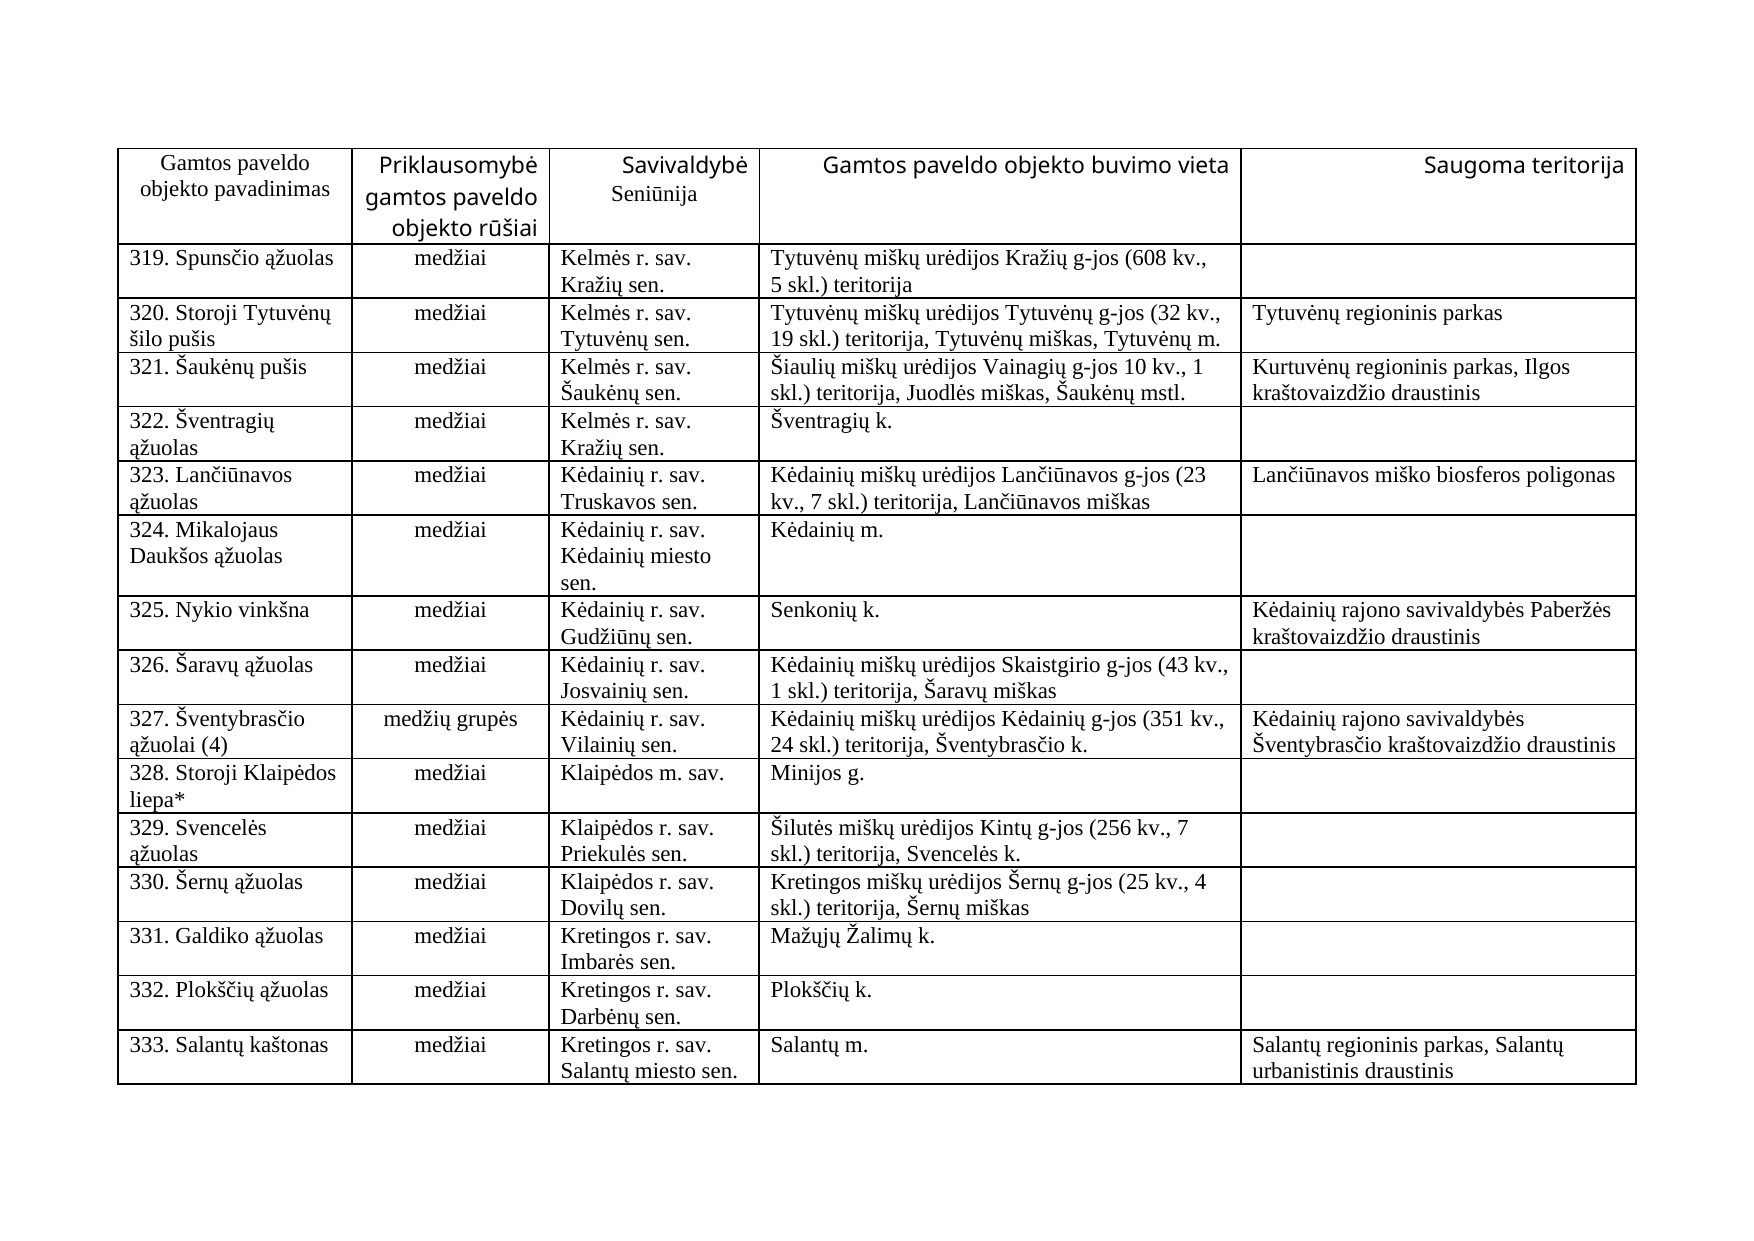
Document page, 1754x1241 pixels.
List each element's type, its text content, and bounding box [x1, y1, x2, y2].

table_cell Kretingos r. sav. Imbarės sen. [550, 922, 758, 975]
table_cell Kėdainių rajono savivaldybės Paberžės kraštovaizdžio draustinis [1242, 597, 1635, 649]
table_cell Tytuvėnų regioninis parkas [1242, 299, 1635, 351]
table_cell Kelmės r. sav. Kražių sen. [550, 407, 758, 460]
table_cell Šiaulių miškų urėdijos Vainagių g-jos 10 kv., 1 skl.) teritorija, Juodlės miškas, Šaukėnų mstl. [760, 353, 1240, 406]
table_cell 328. Storoji Klaipėdos liepa* [119, 759, 351, 812]
table_cell Kėdainių rajono savivaldybės Šventybrasčio kraštovaizdžio draustinis [1242, 705, 1635, 758]
table_cell 320. Storoji Tytuvėnų šilo pušis [119, 299, 351, 351]
table_cell Kėdainių m. [760, 516, 1240, 595]
table_cell [1242, 759, 1635, 812]
table_cell Kurtuvėnų regioninis parkas, Ilgos kraštovaizdžio draustinis [1242, 353, 1635, 406]
table_cell medžiai [353, 516, 548, 595]
table_cell Kelmės r. sav. Šaukėnų sen. [550, 353, 758, 406]
table_cell medžiai [353, 922, 548, 975]
table_cell medžiai [353, 353, 548, 406]
table_cell medžiai [353, 868, 548, 921]
table_cell 330. Šernų ąžuolas [119, 868, 351, 921]
table_cell 325. Nykio vinkšna [119, 597, 351, 649]
table_cell Šventragių k. [760, 407, 1240, 460]
table_cell [1242, 922, 1635, 975]
table_cell Kėdainių r. sav. Truskavos sen. [550, 462, 758, 514]
table_cell 326. Šaravų ąžuolas [119, 651, 351, 703]
table_cell Kėdainių r. sav. Josvainių sen. [550, 651, 758, 703]
table_cell Kelmės r. sav. Tytuvėnų sen. [550, 299, 758, 351]
table_cell [1242, 651, 1635, 703]
table_header Priklausomybė gamtos paveldo objekto rūšiai [353, 149, 549, 243]
table_cell medžiai [353, 299, 548, 351]
table_cell medžiai [353, 976, 548, 1029]
table_cell Kėdainių r. sav. Kėdainių miesto sen. [550, 516, 758, 595]
table_cell medžiai [353, 1031, 548, 1083]
table_cell 329. Svencelės ąžuolas [119, 814, 351, 866]
table_cell 319. Spunsčio ąžuolas [119, 245, 351, 297]
table_header Saugoma teritorija [1242, 149, 1635, 243]
table_cell medžiai [353, 651, 548, 703]
table_cell 333. Salantų kaštonas [119, 1031, 351, 1083]
table_cell Lančiūnavos miško biosferos poligonas [1242, 462, 1635, 514]
table_header Savivaldybė Seniūnija [550, 149, 759, 243]
table_header Gamtos paveldo objekto pavadinimas [119, 149, 351, 243]
table_cell Kretingos r. sav. Salantų miesto sen. [550, 1031, 758, 1083]
table_cell medžiai [353, 245, 548, 297]
table_cell medžių grupės [353, 705, 548, 758]
table_cell Kėdainių miškų urėdijos Kėdainių g-jos (351 kv., 24 skl.) teritorija, Šventybrasčio k. [760, 705, 1240, 758]
table_cell Minijos g. [760, 759, 1240, 812]
table_cell Kelmės r. sav. Kražių sen. [550, 245, 758, 297]
table_cell [1242, 245, 1635, 297]
table_cell medžiai [353, 759, 548, 812]
table_cell [1242, 976, 1635, 1029]
table_cell medžiai [353, 814, 548, 866]
table_cell Senkonių k. [760, 597, 1240, 649]
table_cell Mažųjų Žalimų k. [760, 922, 1240, 975]
table_cell Kėdainių r. sav. Gudžiūnų sen. [550, 597, 758, 649]
table_cell 324. Mikalojaus Daukšos ąžuolas [119, 516, 351, 595]
table_cell Kėdainių miškų urėdijos Skaistgirio g-jos (43 kv., 1 skl.) teritorija, Šaravų miškas [760, 651, 1240, 703]
table_cell medžiai [353, 407, 548, 460]
table_cell 332. Plokščių ąžuolas [119, 976, 351, 1029]
table_cell 323. Lančiūnavos ąžuolas [119, 462, 351, 514]
table_cell medžiai [353, 462, 548, 514]
table_cell Salantų m. [760, 1031, 1240, 1083]
table_header Gamtos paveldo objekto buvimo vieta [760, 149, 1240, 243]
table_cell Kėdainių r. sav. Vilainių sen. [550, 705, 758, 758]
table_cell medžiai [353, 597, 548, 649]
table_cell Kėdainių miškų urėdijos Lančiūnavos g-jos (23 kv., 7 skl.) teritorija, Lančiūnavos miškas [760, 462, 1240, 514]
table_cell 327. Šventybrasčio ąžuolai (4) [119, 705, 351, 758]
table_cell Klaipėdos m. sav. [550, 759, 758, 812]
table_cell Salantų regioninis parkas, Salantų urbanistinis draustinis [1242, 1031, 1635, 1083]
table_cell [1242, 407, 1635, 460]
table_cell 321. Šaukėnų pušis [119, 353, 351, 406]
table_cell Plokščių k. [760, 976, 1240, 1029]
table_cell Klaipėdos r. sav. Dovilų sen. [550, 868, 758, 921]
table_cell Kretingos r. sav. Darbėnų sen. [550, 976, 758, 1029]
table_cell Klaipėdos r. sav. Priekulės sen. [550, 814, 758, 866]
table_cell [1242, 814, 1635, 866]
table_cell Šilutės miškų urėdijos Kintų g-jos (256 kv., 7 skl.) teritorija, Svencelės k. [760, 814, 1240, 866]
table_cell [1242, 516, 1635, 595]
table_cell Tytuvėnų miškų urėdijos Kražių g-jos (608 kv., 5 skl.) teritorija [760, 245, 1240, 297]
table_cell 331. Galdiko ąžuolas [119, 922, 351, 975]
table_cell Tytuvėnų miškų urėdijos Tytuvėnų g-jos (32 kv., 19 skl.) teritorija, Tytuvėnų miškas, Tytuvėnų m. [760, 299, 1240, 351]
table_cell [1242, 868, 1635, 921]
table_cell 322. Šventragių ąžuolas [119, 407, 351, 460]
table_cell Kretingos miškų urėdijos Šernų g-jos (25 kv., 4 skl.) teritorija, Šernų miškas [760, 868, 1240, 921]
